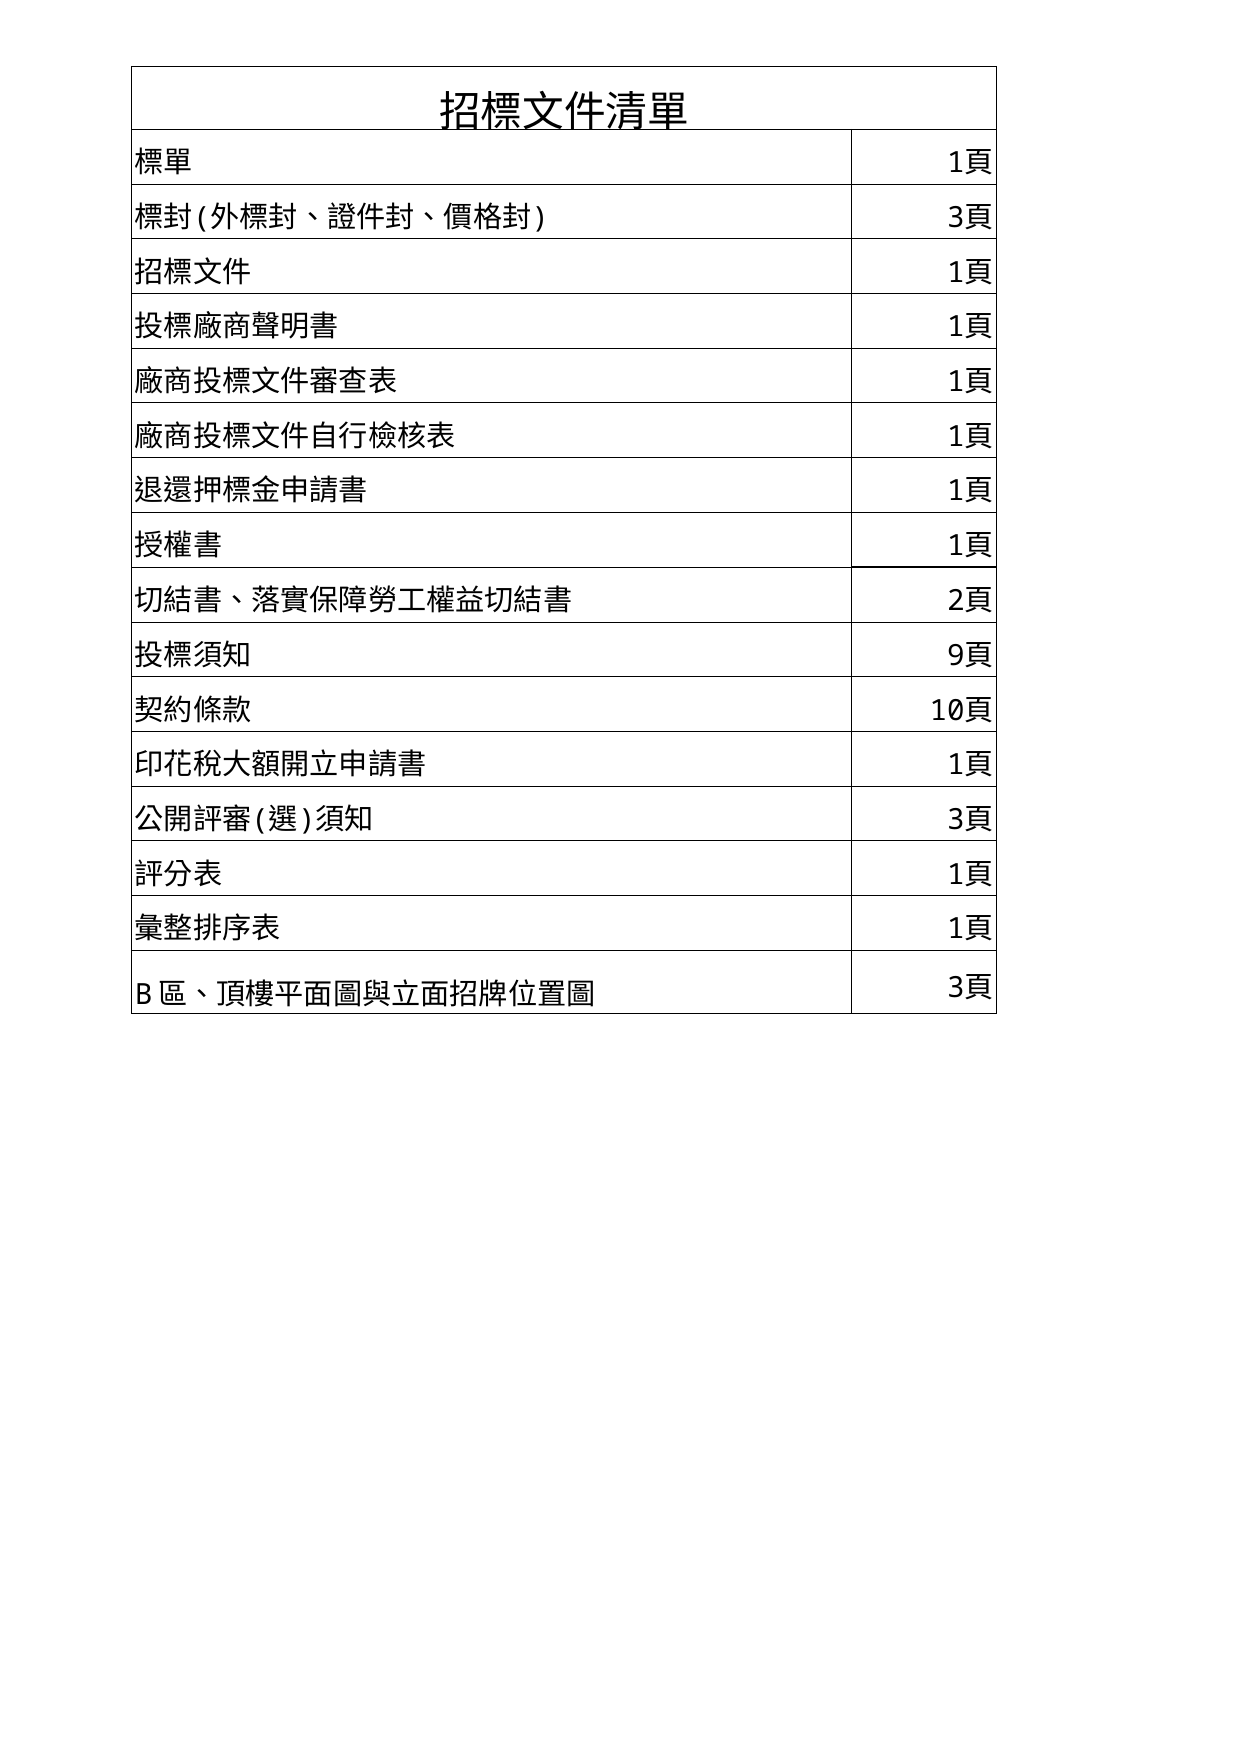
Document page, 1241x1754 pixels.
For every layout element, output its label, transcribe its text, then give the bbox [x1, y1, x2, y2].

table_cell 廠商投標文件審查表 [132, 349, 851, 402]
table_cell 招標文件 [132, 239, 851, 293]
table_cell 10頁 [852, 677, 996, 731]
table_cell 公開評審(選)須知 [132, 787, 851, 840]
table_cell 標封(外標封、證件封、價格封) [132, 185, 851, 238]
table_cell 2頁 [852, 568, 996, 622]
table_cell 9頁 [852, 623, 996, 676]
table_cell 3頁 [852, 185, 996, 238]
table_cell 1頁 [852, 732, 996, 786]
table_cell 1頁 [852, 130, 996, 183]
table_cell 標單 [132, 130, 851, 183]
table_header 招標文件清單 [132, 67, 996, 129]
table_cell 1頁 [852, 896, 996, 950]
table_cell 契約條款 [132, 677, 851, 731]
table_cell 1頁 [852, 458, 996, 512]
table_cell 授權書 [132, 513, 851, 566]
table_cell 切結書、落實保障勞工權益切結書 [132, 568, 851, 622]
table_cell 退還押標金申請書 [132, 458, 851, 512]
table_cell 1頁 [852, 349, 996, 402]
table_cell 3頁 [852, 787, 996, 840]
table_cell 廠商投標文件自行檢核表 [132, 403, 851, 457]
table_cell 1頁 [852, 841, 996, 895]
table_cell 1頁 [852, 239, 996, 293]
table_cell 印花稅大額開立申請書 [132, 732, 851, 786]
table_cell B區、頂樓平面圖與立面招牌位置圖 [132, 951, 851, 1013]
table_cell 投標廠商聲明書 [132, 294, 851, 348]
table_cell 1頁 [852, 513, 996, 566]
table_cell 投標須知 [132, 623, 851, 676]
table_cell 評分表 [132, 841, 851, 895]
table_cell 1頁 [852, 403, 996, 457]
table_cell 1頁 [852, 294, 996, 348]
table_cell 彙整排序表 [132, 896, 851, 950]
table_cell 3頁 [852, 951, 996, 1013]
